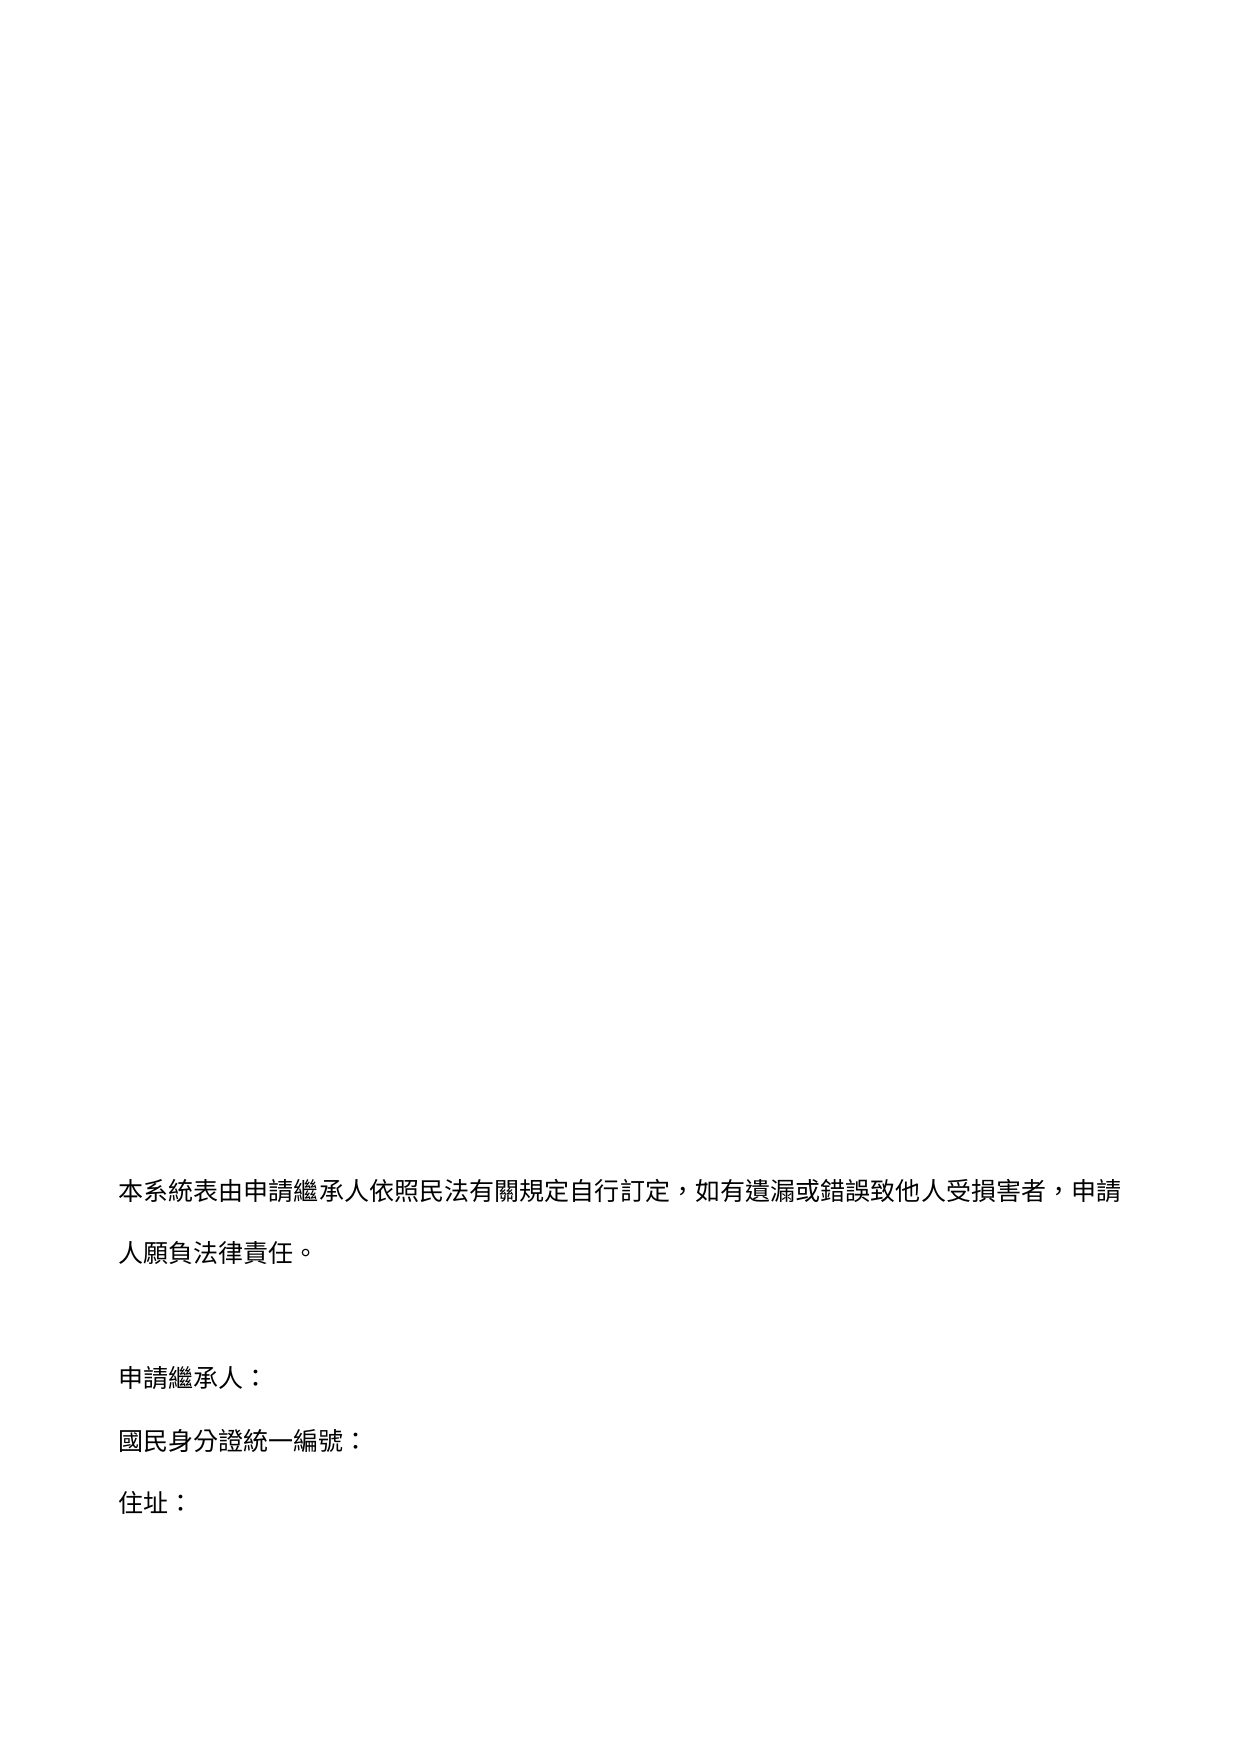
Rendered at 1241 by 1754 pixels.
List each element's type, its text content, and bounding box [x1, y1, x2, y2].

text 申請繼承人： [118, 1346, 1122, 1408]
text 國民身分證統一編號： [118, 1408, 1122, 1471]
text 住址： [118, 1471, 1122, 1533]
text 本系統表由申請繼承人依照民法有關規定自行訂定，如有遺漏或錯誤致他人受損害者，申請人願負法律責任。 [118, 1158, 1122, 1283]
